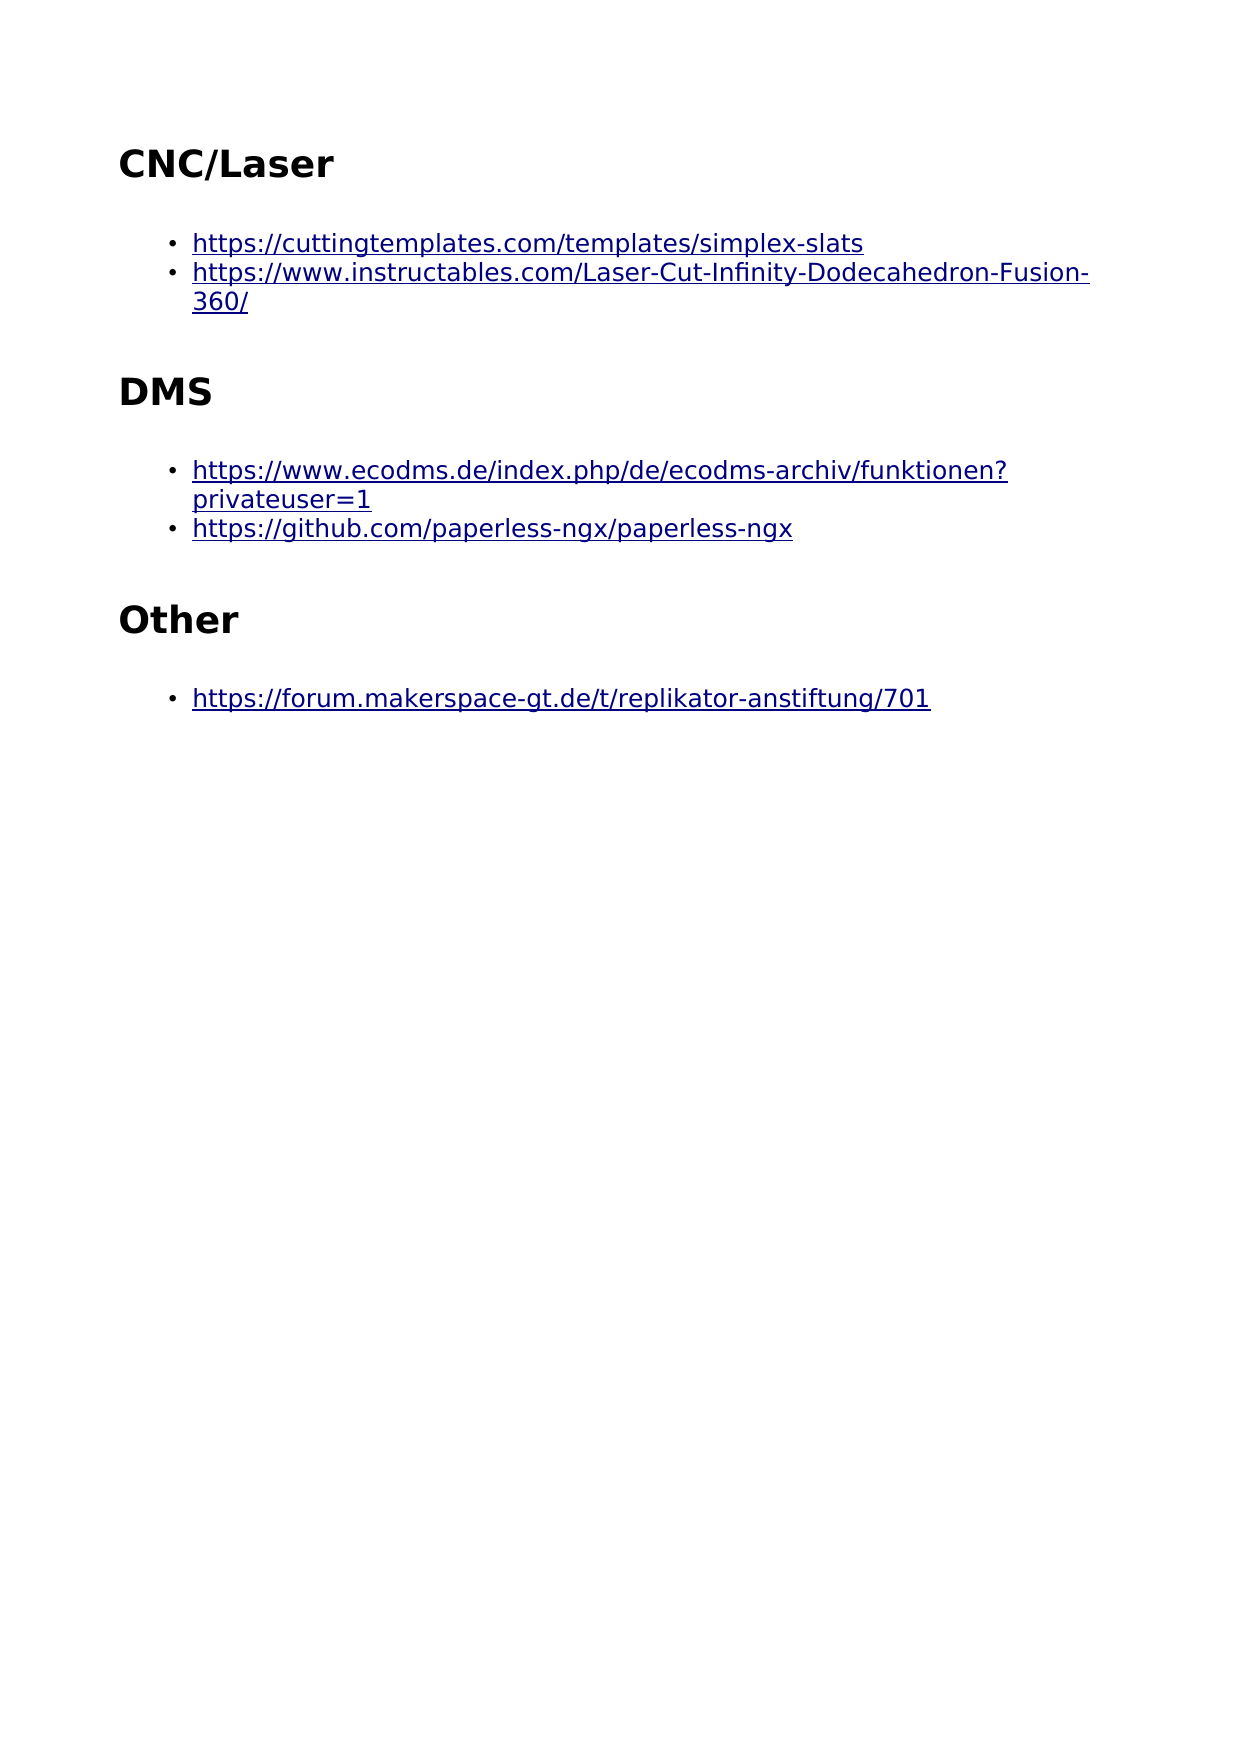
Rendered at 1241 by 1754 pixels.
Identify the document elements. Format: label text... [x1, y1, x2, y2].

subtitle CNC/Laser [118, 143, 1122, 187]
subtitle DMS [118, 371, 1122, 414]
list https://cuttingtemplates.com/templates/simplex-slats [177, 229, 1122, 258]
list https://www.instructables.com/Laser-Cut-Infinity-Dodecahedron-Fusion-360/ [177, 258, 1122, 316]
subtitle Other [118, 598, 1122, 642]
list https://www.ecodms.de/index.php/de/ecodms-archiv/funktionen?privateuser=1 [177, 456, 1122, 515]
list https://forum.makerspace-gt.de/t/replikator-anstiftung/701 [177, 684, 1122, 713]
list https://github.com/paperless-ngx/paperless-ngx [177, 515, 1122, 544]
